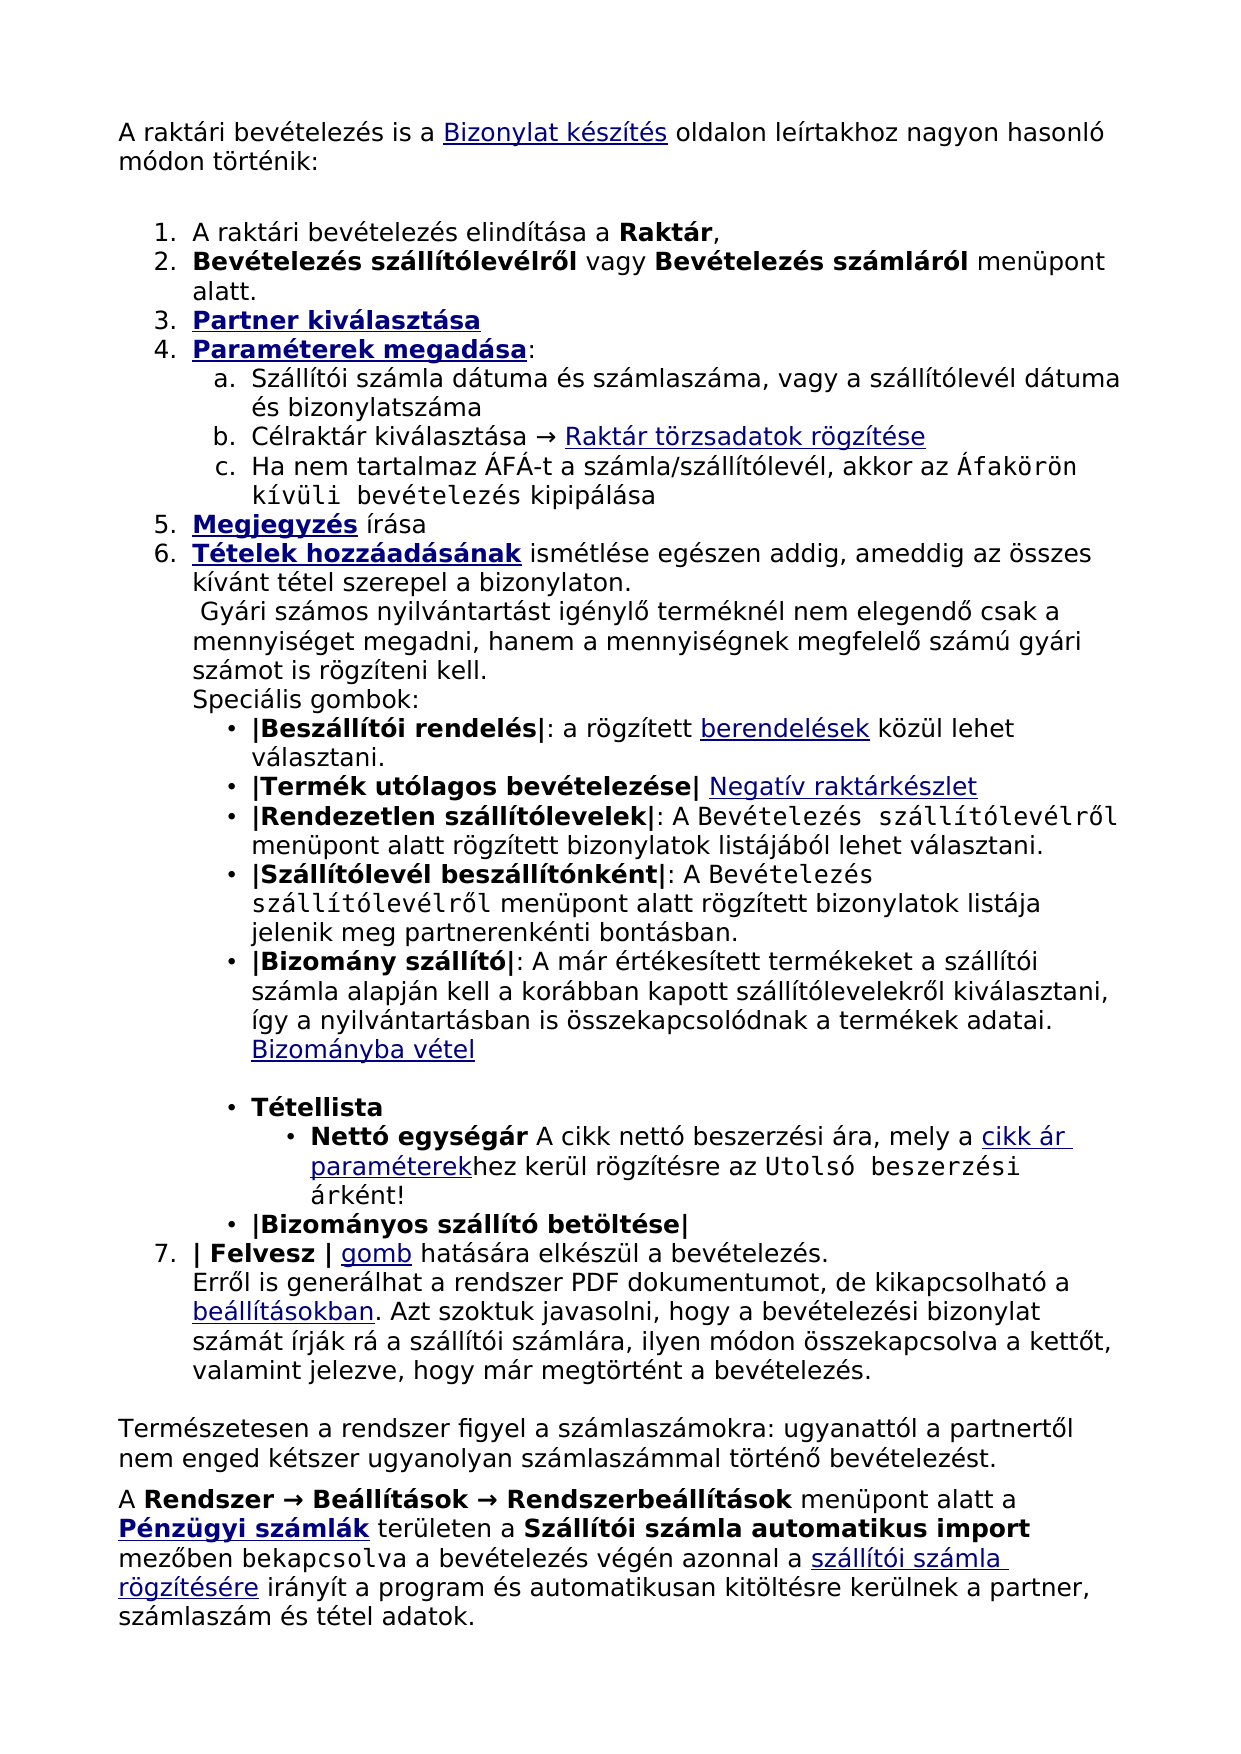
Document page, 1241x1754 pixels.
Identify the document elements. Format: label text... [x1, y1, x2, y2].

list |Rendezetlen szállítólevelek|: A Bevételezés szállítólevélről menüpont alatt rögzített bizonylatok listájából lehet választani. [236, 802, 1122, 860]
list |Bizomány szállító|: A már értékesített termékeket a szállítói számla alapján kell a korábban kapott szállítólevelekről kiválasztani, így a nyilvántartásban is összekapcsolódnak a termékek adatai. Bizományba vétel [236, 948, 1122, 1093]
list |Bizományos szállító betöltése| [236, 1210, 1122, 1239]
list |Beszállítói rendelés|: a rögzített berendelések közül lehet választani. [236, 714, 1122, 773]
list Bevételezés szállítólevélről vagy Bevételezés számláról menüpont alatt. [177, 248, 1122, 306]
list Szállítói számla dátuma és számlaszáma, vagy a szállítólevél dátuma és bizonylatszáma [236, 364, 1122, 423]
list | Felvesz | gomb hatására elkészül a bevételezés. Erről is generálhat a rendszer PDF dokumentumot, de kikapcsolható a beállításokban. Azt szoktuk javasolni, hogy a bevételezési bizonylat számát írják rá a szállítói számlára, ilyen módon összekapcsolva a kettőt, valamint jelezve, hogy már megtörtént a bevételezés. [177, 1239, 1122, 1385]
list |Termék utólagos bevételezése| Negatív raktárkészlet [236, 773, 1122, 802]
list Partner kiválasztása [177, 306, 1122, 335]
list Ha nem tartalmaz ÁFÁ-t a számla/szállítólevél, akkor az Áfakörön kívüli bevételezés kipipálása [236, 452, 1122, 510]
list Paraméterek megadása: [177, 335, 1122, 364]
list Tételek hozzáadásának ismétlése egészen addig, ameddig az összes kívánt tétel szerepel a bizonylaton. Gyári számos nyilvántartást igénylő terméknél nem elegendő csak a mennyiséget megadni, hanem a mennyiségnek megfelelő számú gyári számot is rögzíteni kell. Speciális gombok: [177, 539, 1122, 714]
text A Rendszer → Beállítások → Rendszerbeállítások menüpont alatt a Pénzügyi számlák területen a Szállítói számla automatikus import mezőben bekapcsolva a bevételezés végén azonnal a szállítói számla rögzítésére irányít a program és automatikusan kitöltésre kerülnek a partner, számlaszám és tétel adatok. [118, 1485, 1122, 1631]
list Megjegyzés írása [177, 510, 1122, 539]
list Nettó egységár A cikk nettó beszerzési ára, mely a cikk ár paraméterekhez kerül rögzítésre az Utolsó beszerzési árként! [295, 1123, 1122, 1210]
list A raktári bevételezés elindítása a Raktár, [177, 218, 1122, 248]
text A raktári bevételezés is a Bizonylat készítés oldalon leírtakhoz nagyon hasonló módon történik: [118, 118, 1122, 176]
list Célraktár kiválasztása → Raktár törzsadatok rögzítése [236, 423, 1122, 452]
list |Szállítólevél beszállítónként|: A Bevételezés szállítólevélről menüpont alatt rögzített bizonylatok listája jelenik meg partnerenkénti bontásban. [236, 860, 1122, 948]
list Tétellista [236, 1093, 1122, 1123]
text Természetesen a rendszer figyel a számlaszámokra: ugyanattól a partnertől nem enged kétszer ugyanolyan számlaszámmal történő bevételezést. [118, 1414, 1122, 1473]
